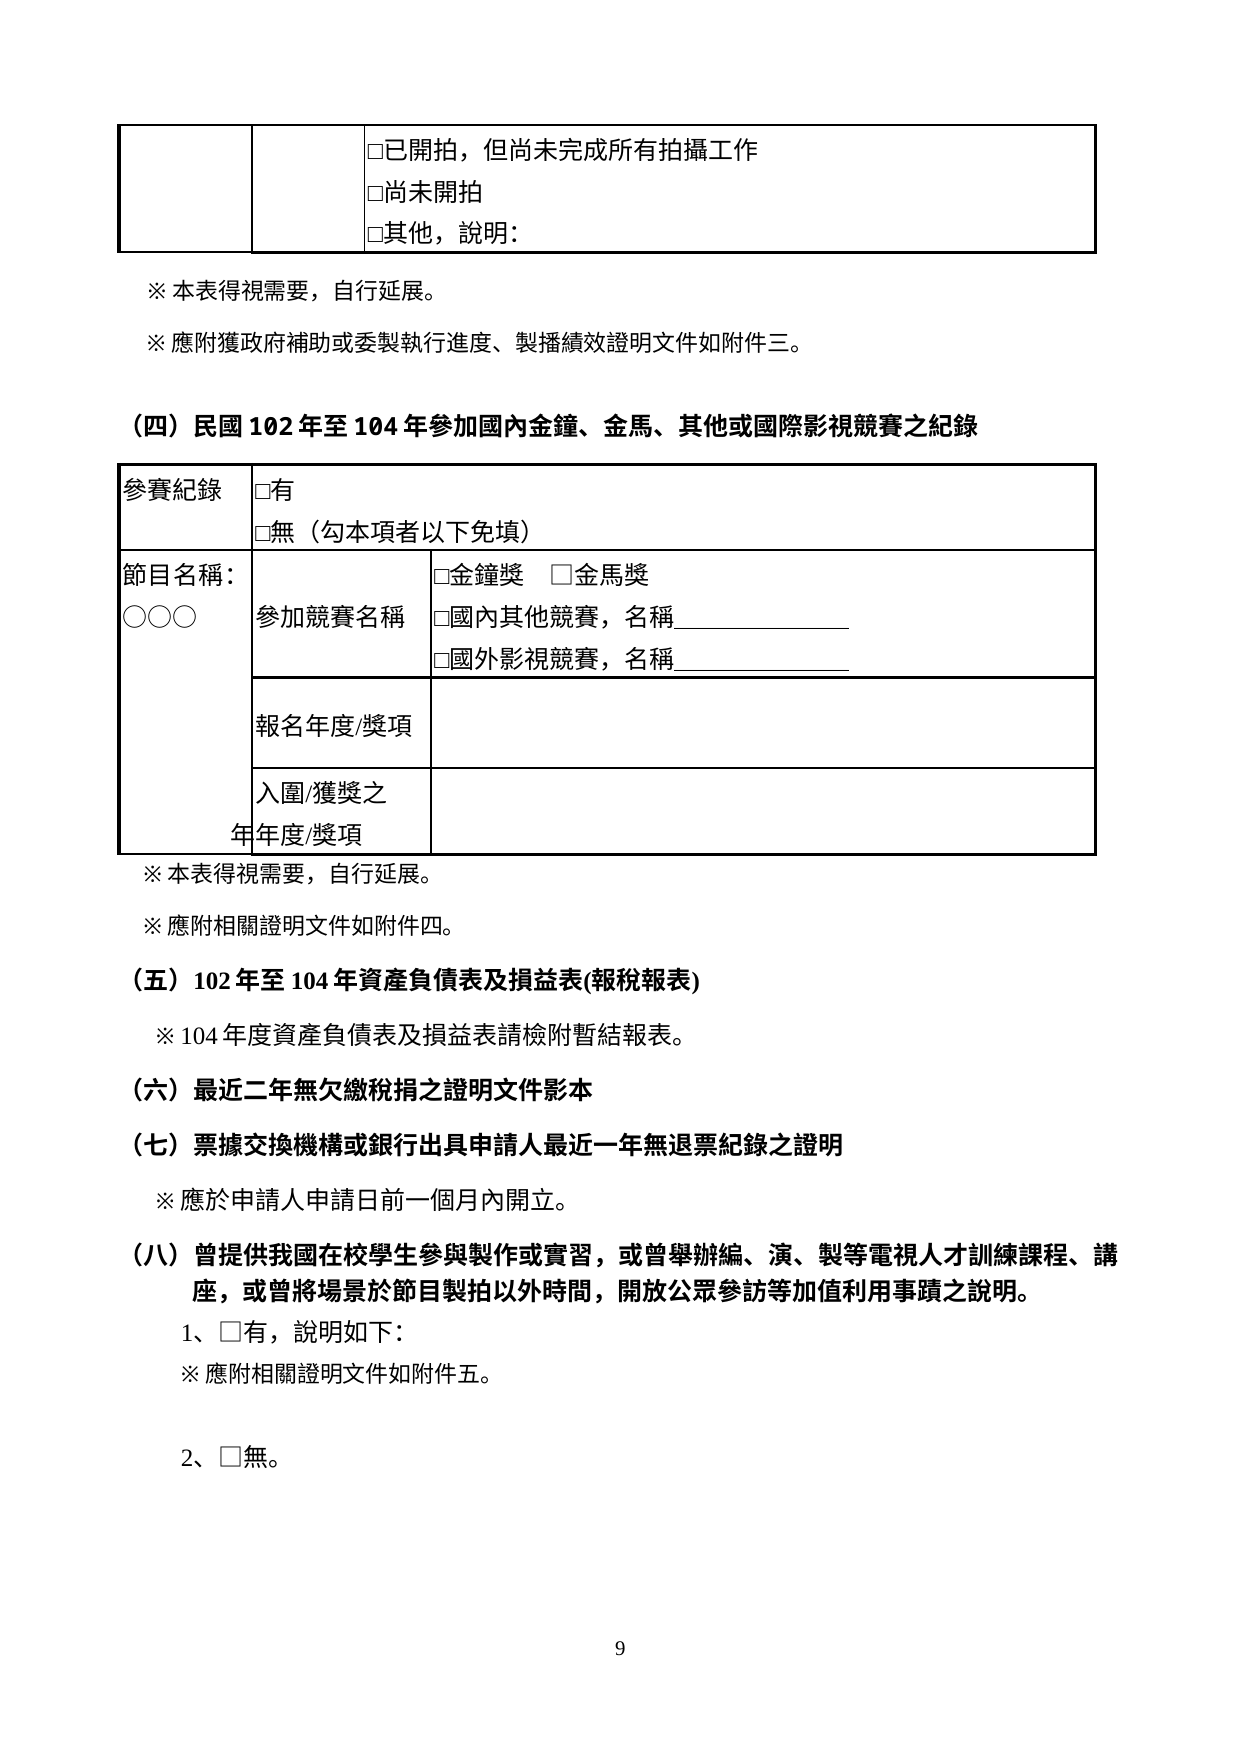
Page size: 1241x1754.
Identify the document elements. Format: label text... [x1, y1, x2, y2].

table_cell [432, 679, 1094, 767]
table_cell [121, 126, 251, 251]
text （四）民國102年至104年參加國內金鐘、金馬、其他或國際影視競賽之紀錄 [118, 402, 1122, 444]
table_cell □已開拍，但尚未完成所有拍攝工作 □尚未開拍 □其他，說明： [365, 126, 1094, 251]
text ※ 104年度資產負債表及損益表請檢附暫結報表。 [118, 1015, 1122, 1051]
table_header □有 □無（勾本項者以下免填） [253, 466, 1094, 549]
text ※ 應附相關證明文件如附件五。 [181, 1349, 1122, 1391]
text ※ 應附獲政府補助或委製執行進度、製播績效證明文件如附件三。 [118, 325, 1122, 358]
text 2、□無。 [181, 1433, 1122, 1474]
table_cell [432, 769, 1094, 853]
table_cell 報名年度/獎項 [253, 679, 430, 767]
table_cell 參加競賽名稱 [253, 551, 430, 676]
text ※ 應於申請人申請日前一個月內開立。 [118, 1180, 1122, 1216]
text ※ 應附相關證明文件如附件四。 [143, 908, 1122, 941]
table_cell 節目名稱：○○○ [121, 551, 251, 853]
text 1、□有，說明如下： [181, 1308, 1122, 1349]
table_cell □金鐘獎 □金馬獎 □國內其他競賽，名稱＿＿＿＿＿＿＿ □國外影視競賽，名稱＿＿＿＿＿＿＿ [432, 551, 1094, 676]
text （七）票據交換機構或銀行出具申請人最近一年無退票紀錄之證明 [118, 1125, 1122, 1161]
text （六）最近二年無欠繳稅捐之證明文件影本 [118, 1070, 1122, 1106]
table_cell 入圍/獲獎之 年年度/獎項 [253, 769, 430, 853]
table_cell [253, 126, 364, 251]
text ※ 本表得視需要，自行延展。 [118, 273, 1122, 306]
table_header 參賽紀錄 [121, 466, 251, 549]
text （五）102年至104年資產負債表及損益表(報稅報表) [118, 960, 1122, 996]
text （八）曾提供我國在校學生參與製作或實習，或曾舉辦編、演、製等電視人才訓練課程、講座，或曾將場景於節目製拍以外時間，開放公眾參訪等加值利用事蹟之說明。 [118, 1235, 1122, 1308]
text ※ 本表得視需要，自行延展。 [143, 856, 1122, 889]
